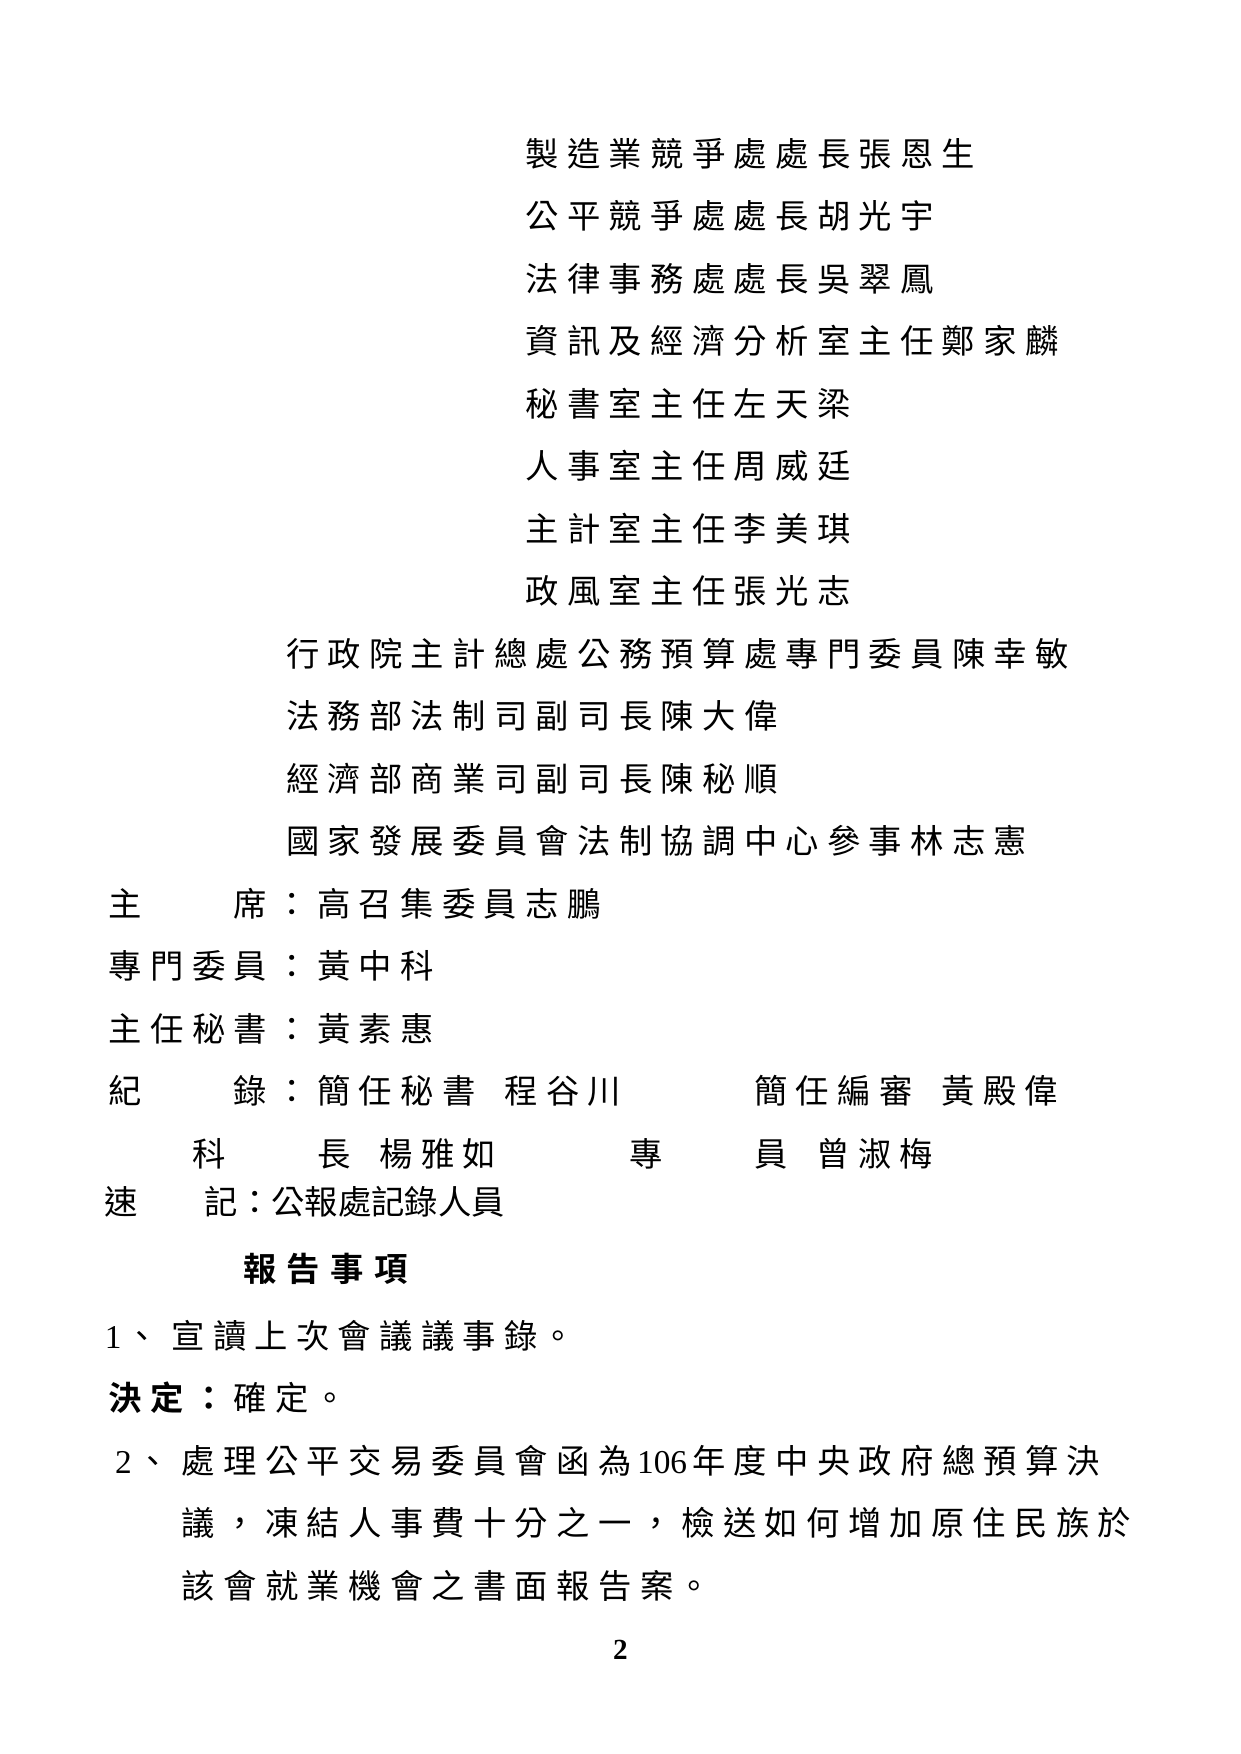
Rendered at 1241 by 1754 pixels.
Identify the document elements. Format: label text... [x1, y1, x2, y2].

text 資訊及經濟分析室主任鄭家麟 [278, 298, 1136, 360]
text 國家發展委員會法制協調中心參事林志憲 [272, 798, 1136, 860]
text 經濟部商業司副司長陳秘順 [272, 735, 1136, 798]
text 決定：確定。 [104, 1354, 1136, 1417]
text 專門委員：黃中科 [104, 923, 1106, 985]
text 法務部法制司副司長陳大偉 [272, 673, 1136, 735]
text 科 長 楊雅如 專 員 曾淑梅 [104, 1110, 1136, 1173]
text 行政院主計總處公務預算處專門委員陳幸敏 [272, 610, 1136, 673]
text 秘書室主任左天梁 [278, 360, 1136, 423]
list 宣讀上次會議議事錄。 [104, 1292, 1136, 1354]
text 政風室主任張光志 [278, 548, 1136, 610]
text 人事室主任周威廷 [278, 423, 1136, 485]
text 製造業競爭處處長張恩生 [278, 110, 1136, 173]
text 主任秘書：黃素惠 [104, 985, 1106, 1048]
text 法律事務處處長吳翠鳳 [278, 235, 1136, 298]
text 主 席：高召集委員志鵬 [104, 860, 1136, 923]
text 報告事項 [243, 1240, 1136, 1292]
text 速 記：公報處記錄人員 [104, 1173, 1136, 1225]
text 公平競爭處處長胡光宇 [278, 173, 1136, 235]
text 主計室主任李美琪 [278, 485, 1136, 548]
text 紀 錄：簡任秘書 程谷川 簡任編審 黃殿偉 [104, 1048, 1136, 1110]
list 處理公平交易委員會函為106年度中央政府總預算決議，凍結人事費十分之一，檢送如何增加原住民族於該會就業機會之書面報告案。 [106, 1417, 1136, 1604]
